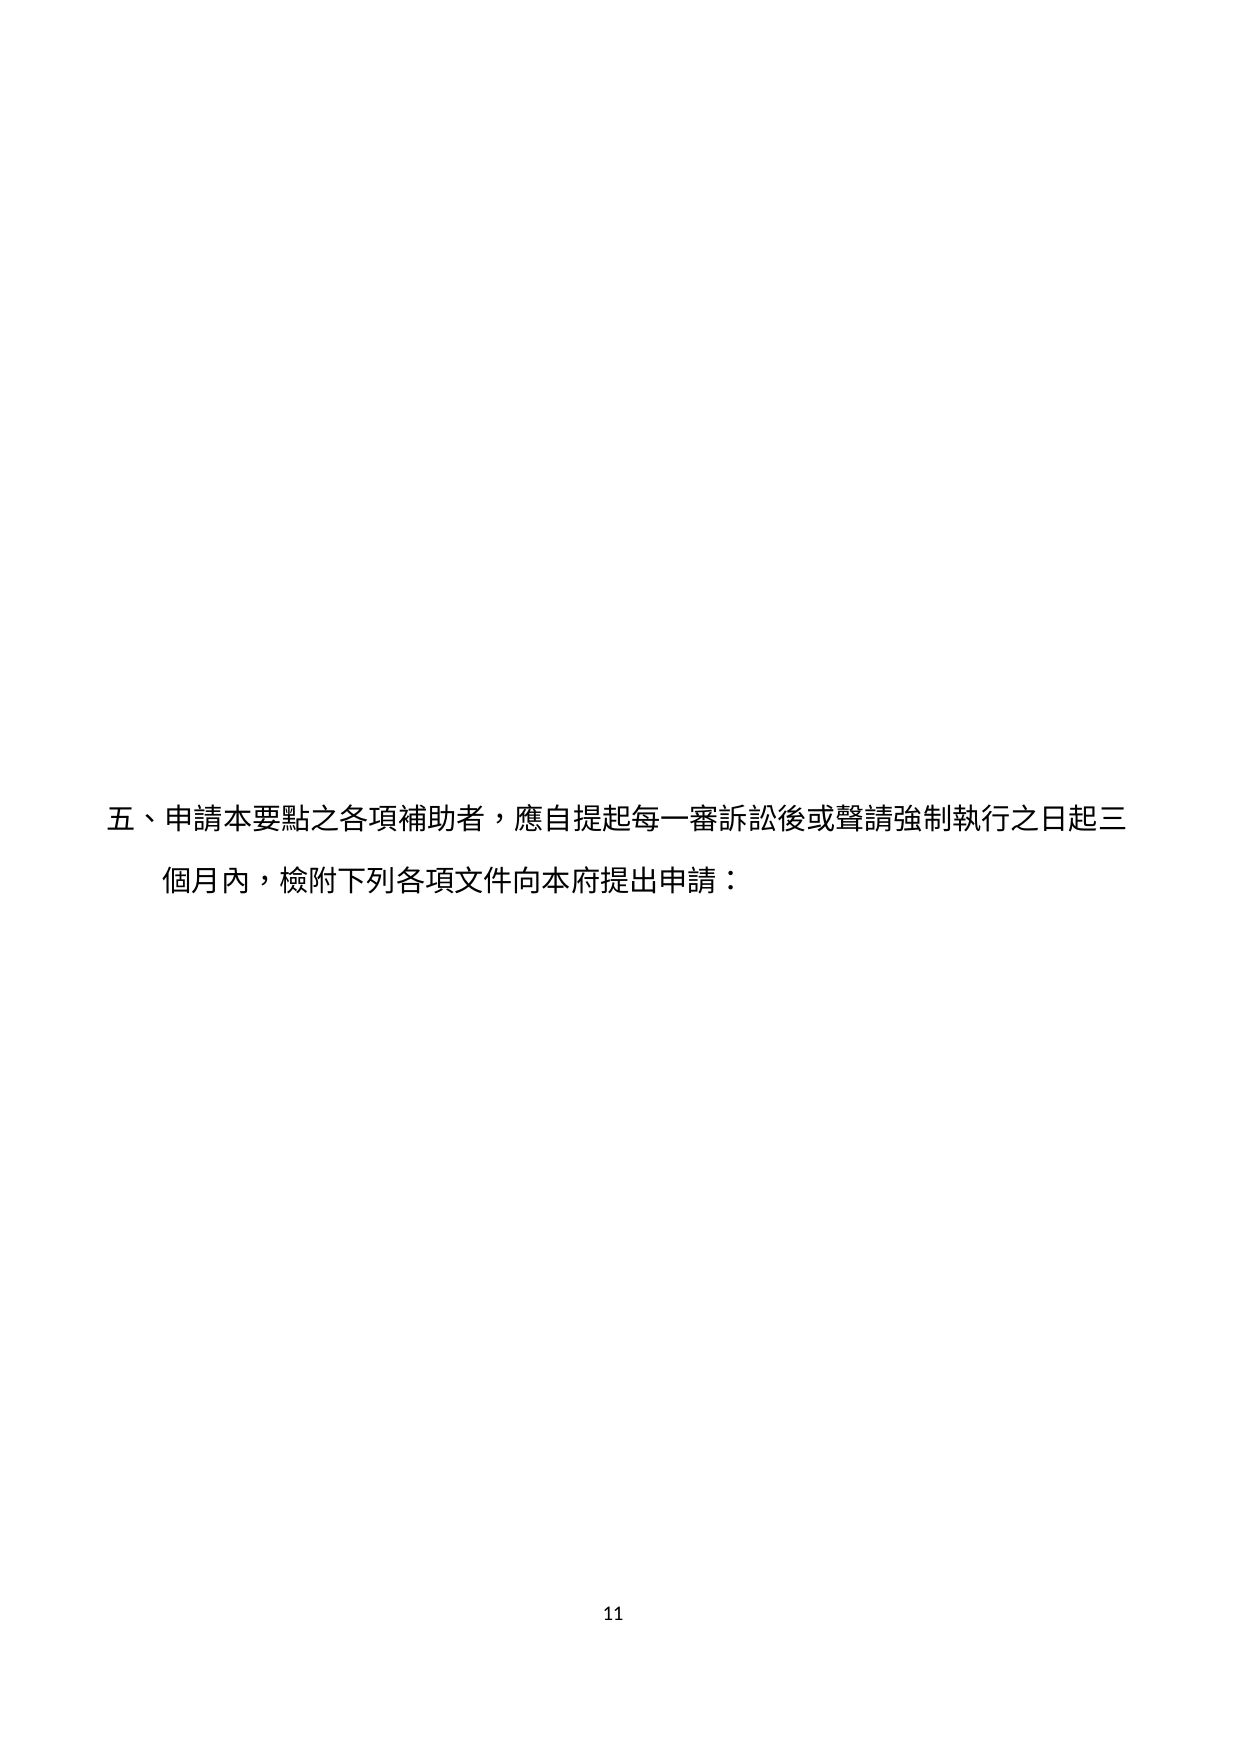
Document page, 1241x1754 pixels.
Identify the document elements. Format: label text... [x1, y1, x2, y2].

text 五、申請本要點之各項補助者，應自提起每一審訴訟後或聲請強制執行之日起三個月內，檢附下列各項文件向本府提出申請： (一)申請書。 (二)申請資格證明文件。 (三)未獲其他單位補助之切結書。 (四)國民身分證正反面影本。 (五)申請人全戶最近一年綜合所得稅各類所得資料清單及財產歸屬資料清單。 (六)第一審為起訴狀影本；第二審或第三審為上訴狀影本及第一審、第二 [89, 775, 1137, 900]
